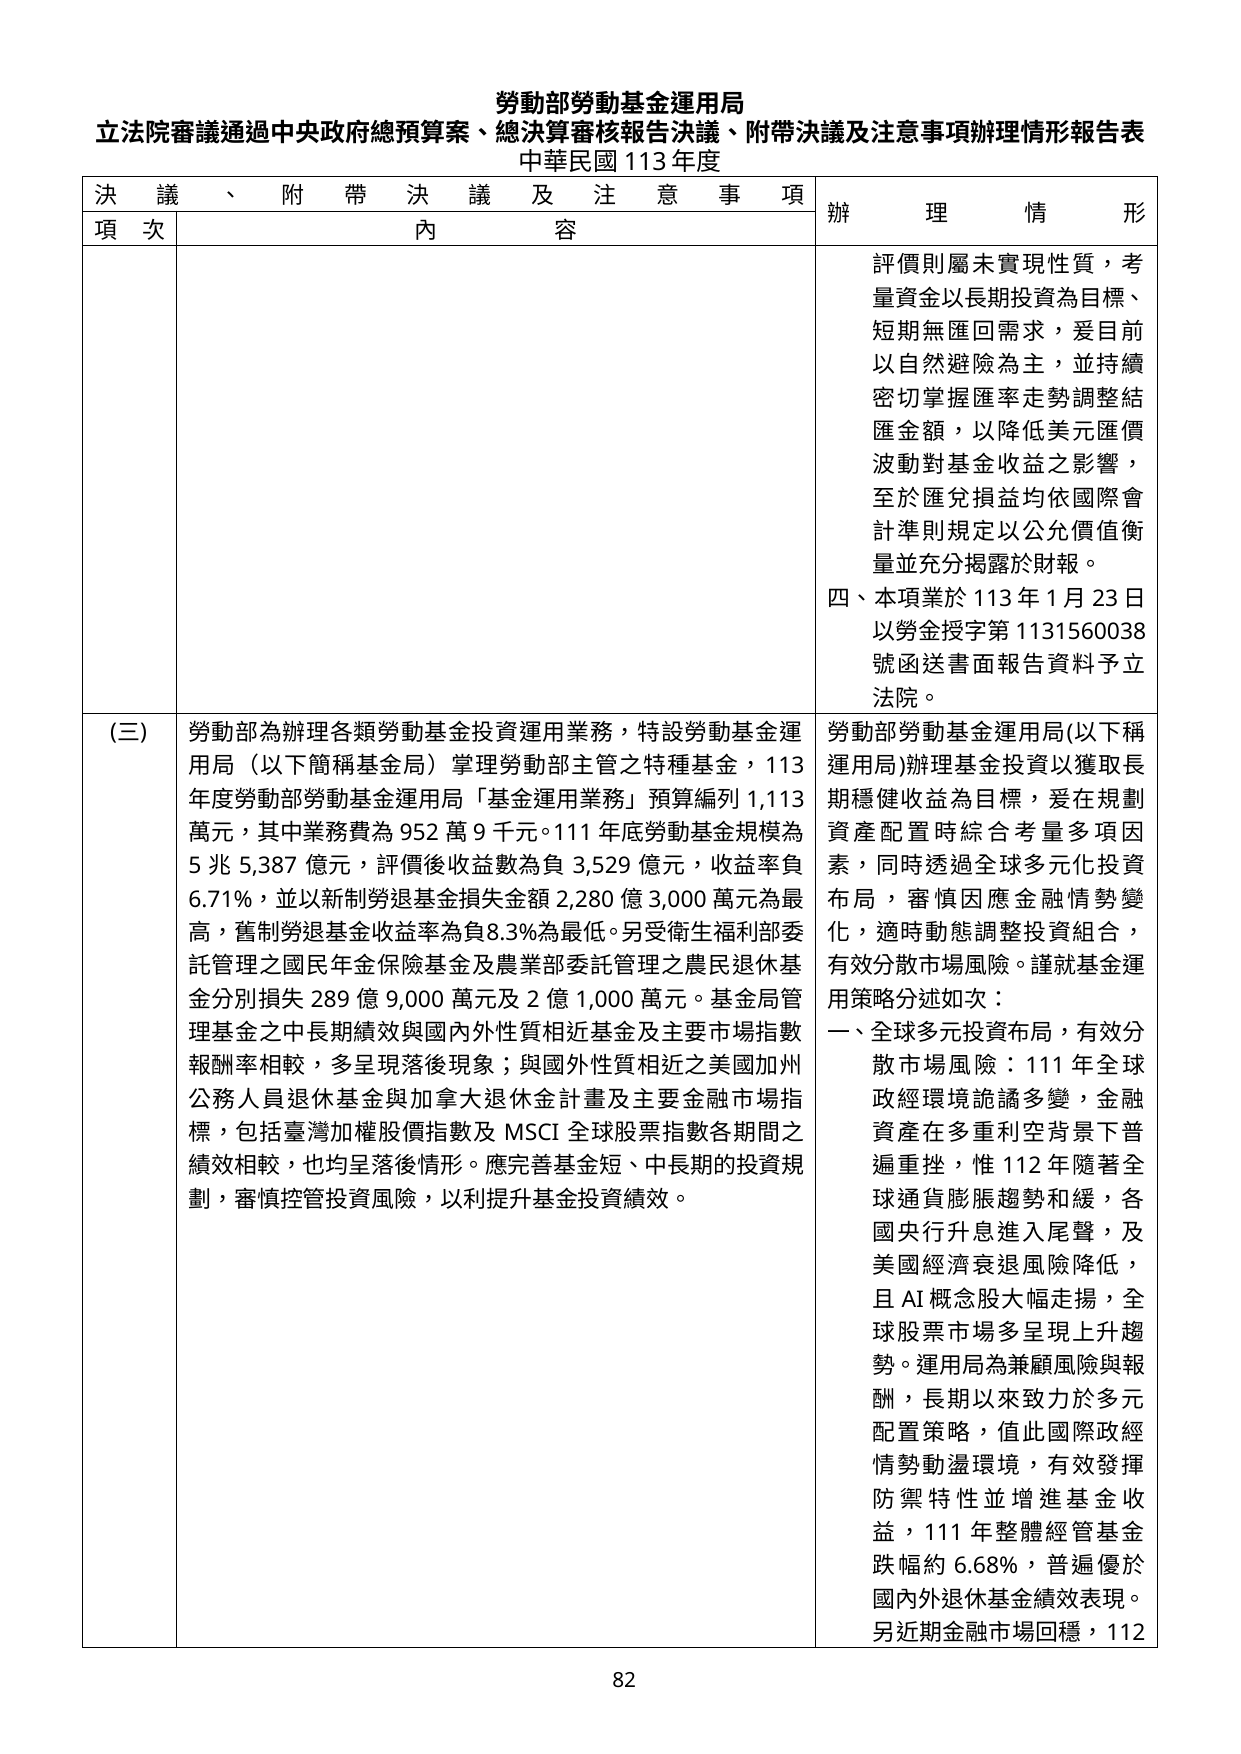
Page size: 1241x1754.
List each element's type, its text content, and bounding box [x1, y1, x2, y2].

table_cell (三) [83, 714, 176, 1647]
table_cell [177, 246, 815, 713]
table_header 決議、附帶決議及注意事項 [83, 177, 815, 211]
table_cell 勞動部勞動基金運用局(以下稱運用局)辦理基金投資以獲取長期穩健收益為目標，爰在規劃資產配置時綜合考量多項因素，同時透過全球多元化投資布局，審慎因應金融情勢變化，適時動態調整投資組合，有效分散市場風險。謹就基金運用策略分述如次： 一、全球多元投資布局，有效分散市場風險：111年全球政經環境詭譎多變，金融資產在多重利空背景下普遍重挫，惟112年隨著全球通貨膨脹趨勢和緩，各國央行升息進入尾聲，及美國經濟衰退風險降低，且AI概念股大幅走揚，全球股票市場多呈現上升趨勢。運用局為兼顧風險與報酬，長期以來致力於多元配置策略，值此國際政經情勢動盪環境，有效發揮防禦特性並增進基金收益，111年整體經管基金跌幅約6.68%，普遍優於國內外退休基金績效表現。另近期金融市場回穩，112 [816, 714, 1157, 1647]
table_cell [83, 246, 176, 713]
table_header 辦理情形 [816, 177, 1157, 245]
table_cell 勞動部為辦理各類勞動基金投資運用業務，特設勞動基金運用局（以下簡稱基金局）掌理勞動部主管之特種基金，113 年度勞動部勞動基金運用局「基金運用業務」預算編列 1,113 萬元，其中業務費為 952 萬 9 千元。111 年底勞動基金規模為 5 兆 5,387 億元，評價後收益數為負 3,529 億元，收益率負 6.71%，並以新制勞退基金損失金額 2,280 億 3,000 萬元為最高，舊制勞退基金收益率為負8.3%為最低。另受衛生福利部委託管理之國民年金保險基金及農業部委託管理之農民退休基金分別損失 289 億 9,000 萬元及 2 億 1,000 萬元。基金局管理基金之中長期績效與國內外性質相近基金及主要市場指數報酬率相較，多呈現落後現象；與國外性質相近之美國加州公務人員退休基金與加拿大退休金計畫及主要金融市場指標，包括臺灣加權股價指數及 MSCI 全球股票指數各期間之績效相較，也均呈落後情形。應完善基金短、中長期的投資規劃，審慎控管投資風險，以利提升基金投資績效。 [177, 714, 815, 1647]
table_cell 評價則屬未實現性質，考量資金以長期投資為目標、短期無匯回需求，爰目前以自然避險為主，並持續密切掌握匯率走勢調整結匯金額，以降低美元匯價波動對基金收益之影響，至於匯兌損益均依國際會計準則規定以公允價值衡量並充分揭露於財報。 四、本項業於113年1月23日以勞金授字第1131560038號函送書面報告資料予立法院。 [816, 246, 1157, 713]
table_cell 內 容 [177, 212, 815, 245]
table_cell 項次 [83, 212, 176, 245]
